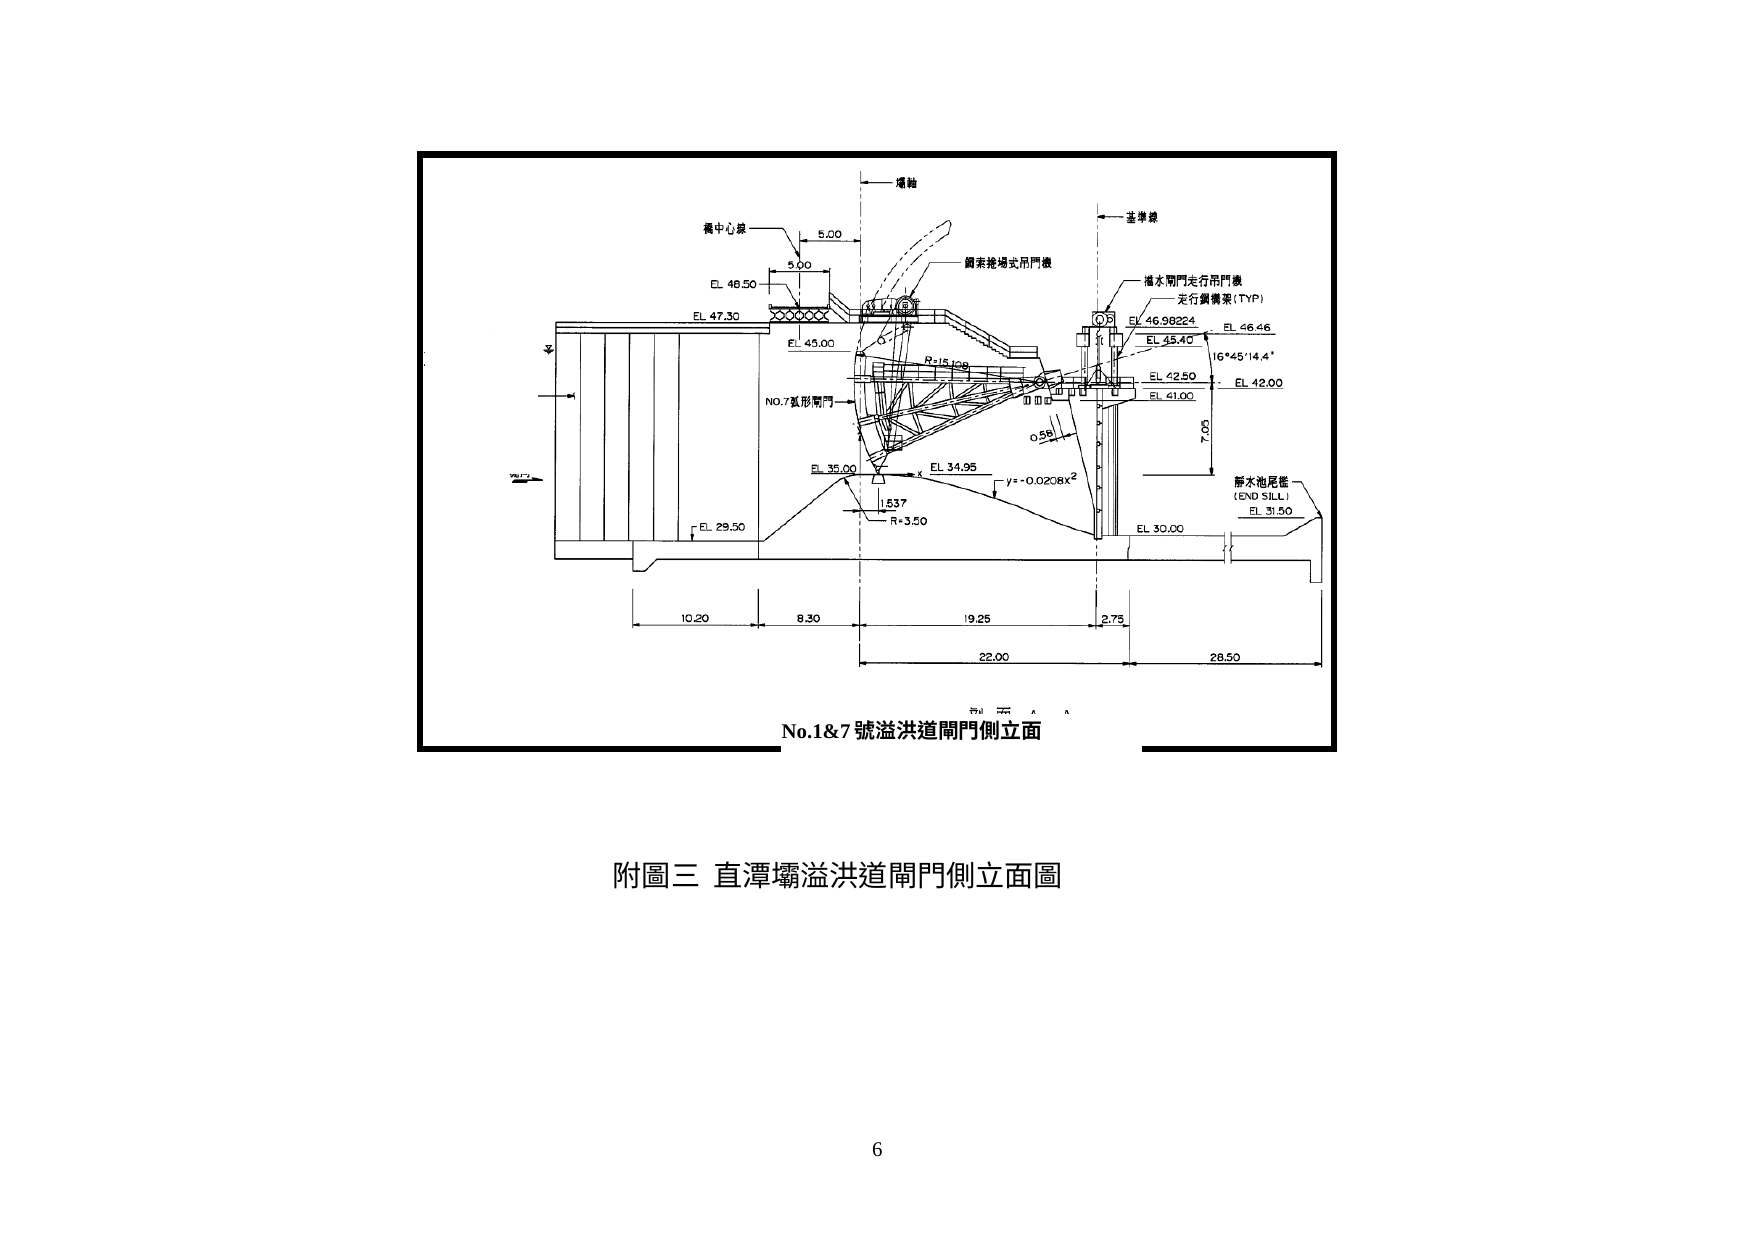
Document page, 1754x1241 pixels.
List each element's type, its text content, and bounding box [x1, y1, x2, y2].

picture [423, 158, 1331, 746]
text 附圖三 直潭壩溢洪道閘門側立面圖 [271, 853, 1404, 895]
text No.1&7號溢洪道閘門側立面 [781, 714, 1142, 744]
